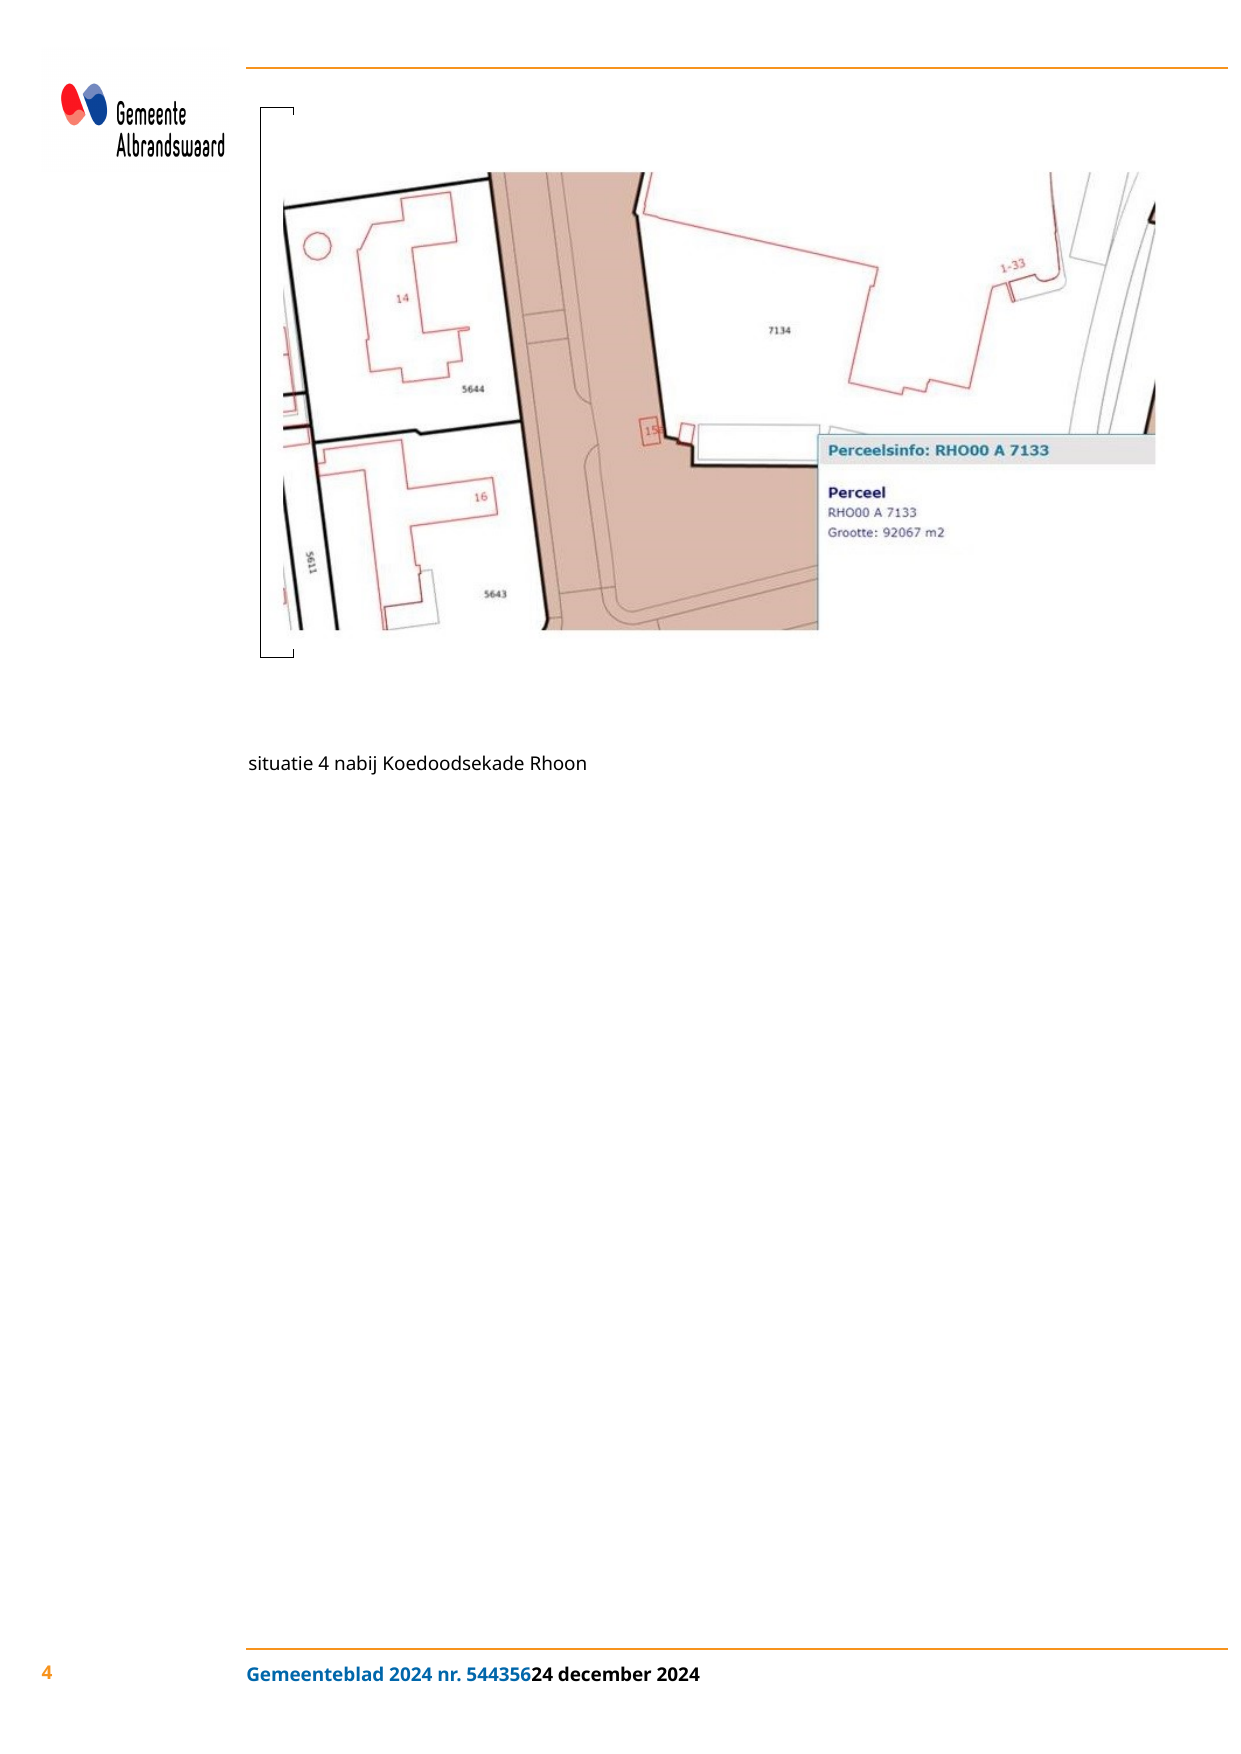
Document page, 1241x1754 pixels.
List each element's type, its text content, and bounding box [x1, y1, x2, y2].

picture [41, 47, 231, 172]
text situatie 4 nabij Koedoodsekade Rhoon [248, 750, 1152, 776]
picture [268, 115, 1173, 649]
